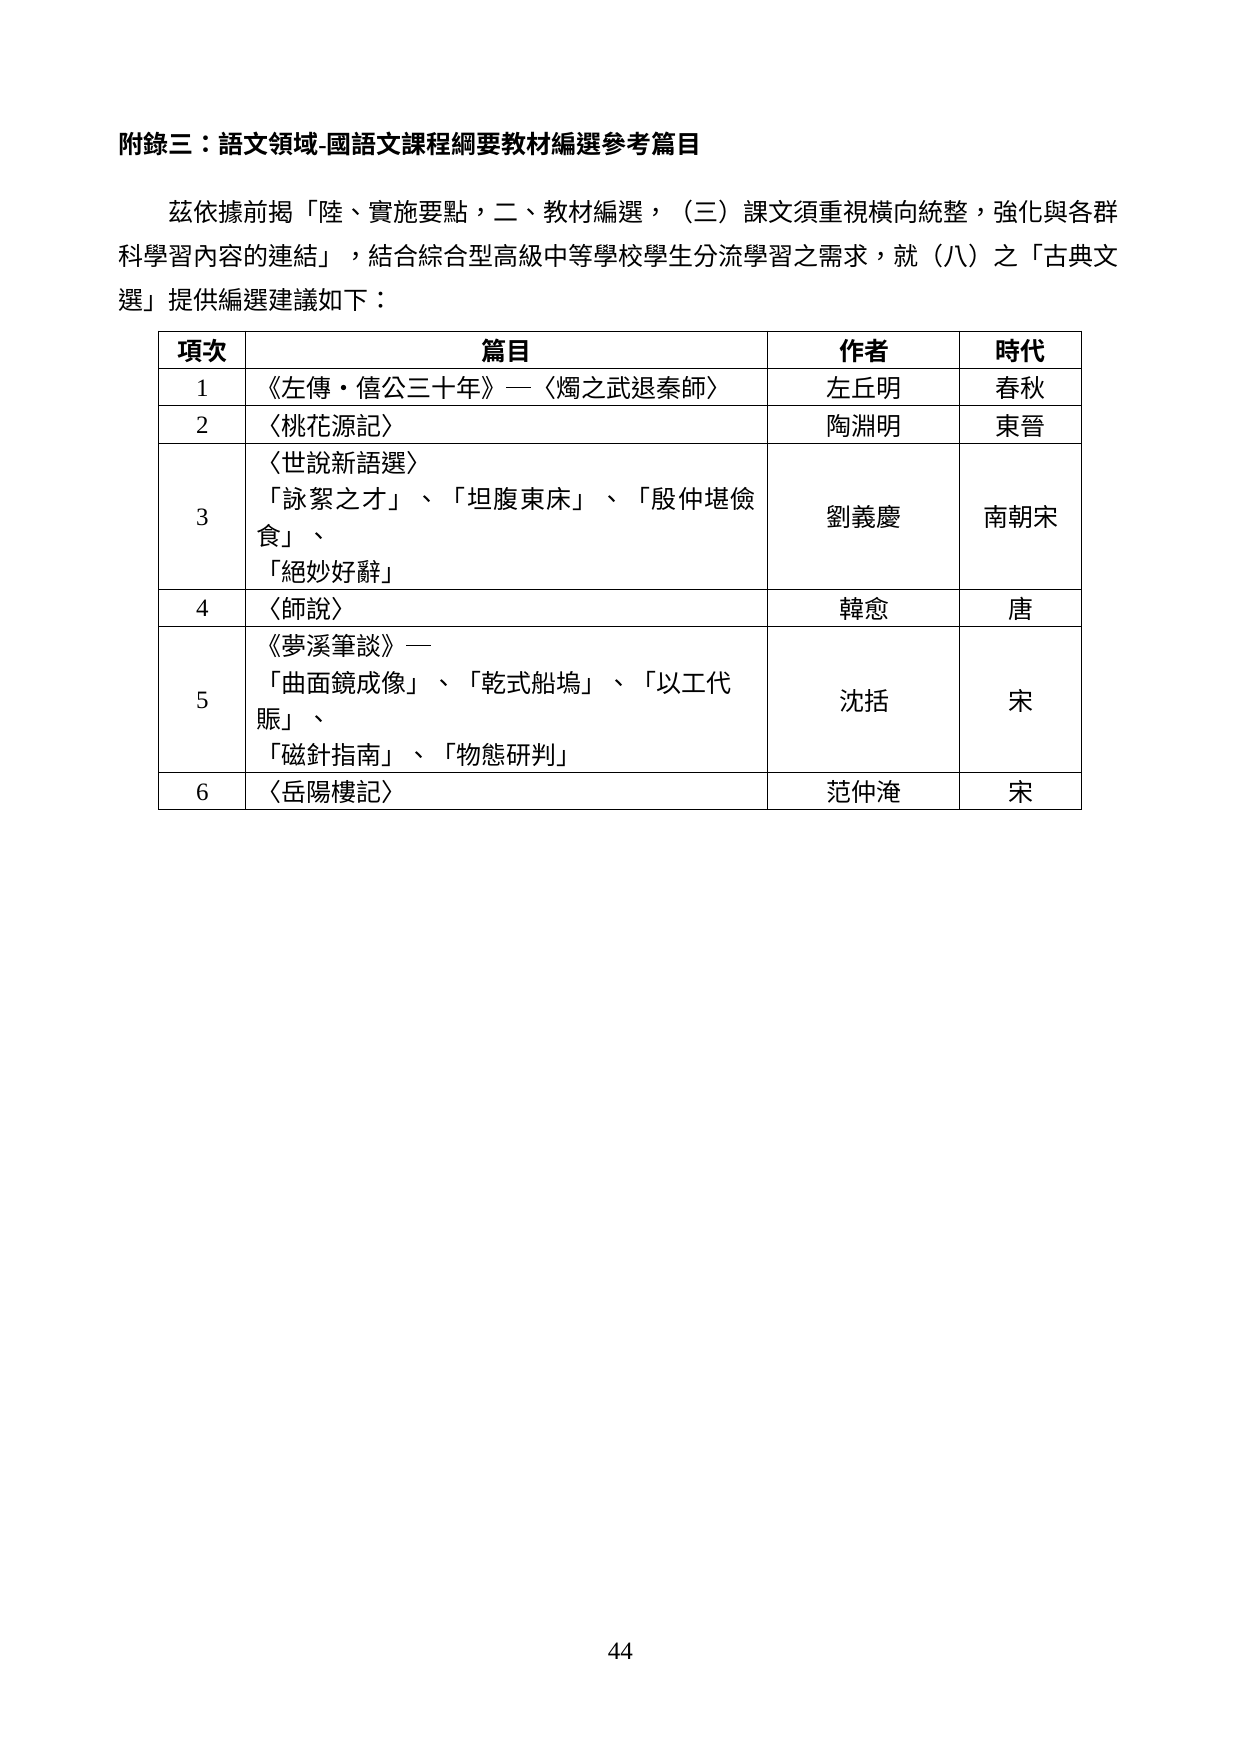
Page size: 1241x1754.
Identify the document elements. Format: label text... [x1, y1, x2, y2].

table_cell 左丘明 [768, 369, 959, 405]
table_header 時代 [960, 332, 1081, 368]
table_cell 〈桃花源記〉 [246, 406, 767, 442]
table_cell 南朝宋 [960, 444, 1081, 588]
table_cell 5 [159, 627, 245, 772]
table_cell 3 [159, 444, 245, 588]
table_cell 宋 [960, 773, 1081, 809]
table_cell 韓愈 [768, 590, 959, 626]
table_cell 東晉 [960, 406, 1081, 442]
table_cell 宋 [960, 627, 1081, 772]
table_cell 陶淵明 [768, 406, 959, 442]
text 附錄三：語文領域-國語文課程綱要教材編選參考篇目 [118, 118, 1122, 162]
table_cell 劉義慶 [768, 444, 959, 588]
table_cell 〈世說新語選〉 「詠絮之才」、「坦腹東床」、「殷仲堪儉食」、 「絕妙好辭」 [246, 444, 767, 588]
table_cell 4 [159, 590, 245, 626]
table_cell 《左傳‧僖公三十年》─〈燭之武退秦師〉 [246, 369, 767, 405]
table_cell 6 [159, 773, 245, 809]
table_cell 1 [159, 369, 245, 405]
table_cell 沈括 [768, 627, 959, 772]
table_cell 春秋 [960, 369, 1081, 405]
table_cell 唐 [960, 590, 1081, 626]
table_cell 范仲淹 [768, 773, 959, 809]
table_header 篇目 [246, 332, 767, 368]
table_header 作者 [768, 332, 959, 368]
table_cell 〈師說〉 [246, 590, 767, 626]
table_cell 2 [159, 406, 245, 442]
table_cell 《夢溪筆談》─ 「曲面鏡成像」、「乾式船塢」、「以工代賑」、 「磁針指南」、「物態研判」 [246, 627, 767, 772]
table_header 項次 [159, 332, 245, 368]
text 茲依據前揭「陸、實施要點，二、教材編選，（三）課文須重視橫向統整，強化與各群科學習內容的連結」，結合綜合型高級中等學校學生分流學習之需求，就（八）之「古典文選」提供編選建議如下： [118, 187, 1122, 318]
table_cell 〈岳陽樓記〉 [246, 773, 767, 809]
